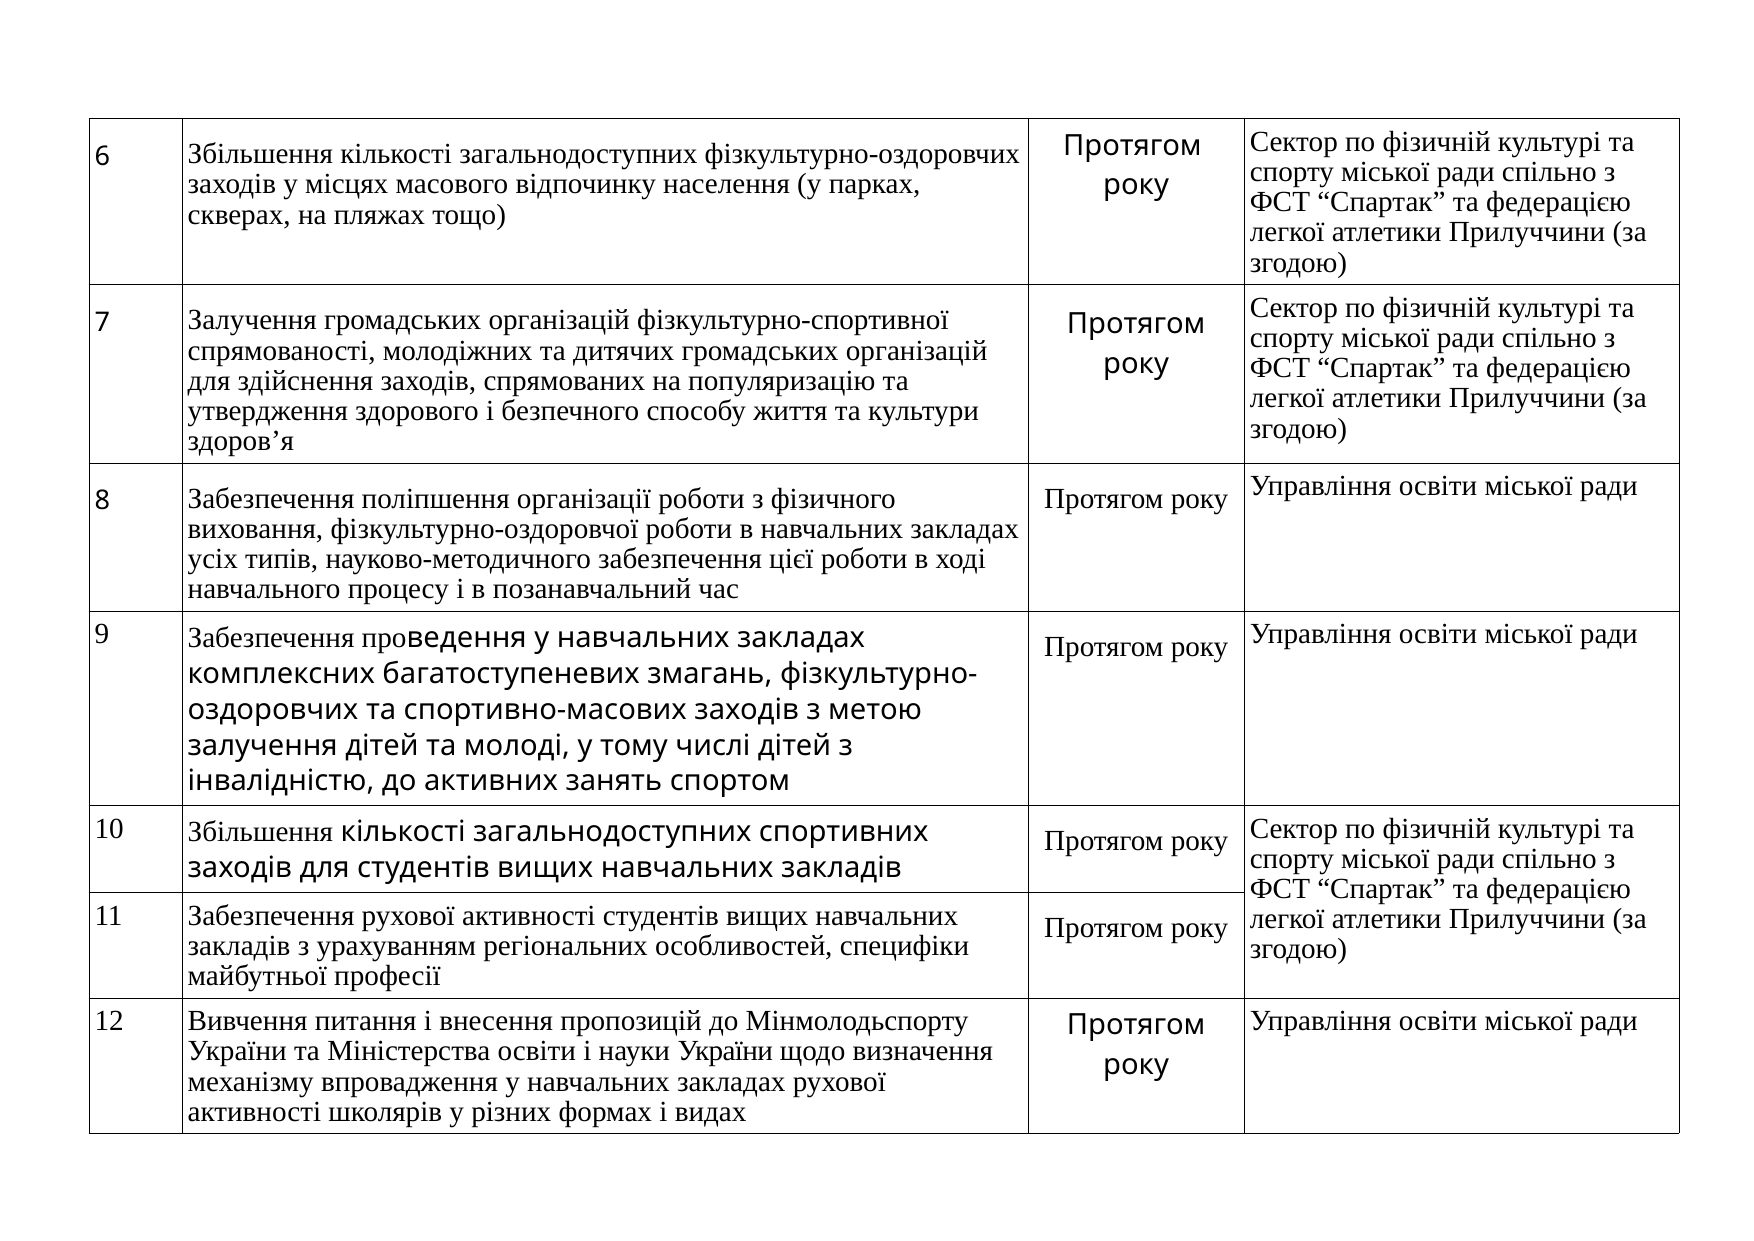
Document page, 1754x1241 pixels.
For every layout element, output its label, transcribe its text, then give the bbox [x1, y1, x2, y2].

table_cell Протягом року [1029, 285, 1244, 462]
table_cell Управління освіти міської ради [1245, 464, 1679, 611]
table_cell Протягом року [1029, 464, 1244, 611]
table_cell Управління освіти міської ради [1245, 612, 1679, 805]
table_cell Залучення громадських організацій фізкультурно-спортивної спрямованості, молодіжних та дитячих громадських організацій для здійснення заходів, спрямованих на популяризацію та утвердження здорового і безпечного способу життя та культури здоров’я [183, 285, 1028, 462]
table_cell 7 [90, 285, 182, 462]
table_cell Управління освіти міської ради [1245, 999, 1679, 1133]
table_cell Протягом року [1029, 999, 1244, 1133]
table_cell Сектор по фізичній культурі та спорту міської ради спільно з ФСТ “Спартак” та федерацією легкої атлетики Прилуччини (за згодою) [1245, 285, 1679, 462]
table_cell 10 [90, 806, 182, 892]
table_cell Вивчення питання і внесення пропозицій до Мінмолодьспорту України та Міністерства освіти і науки України щодо визначення механізму впровадження у навчальних закладах рухової активності школярів у різних формах і видах [183, 999, 1028, 1133]
table_cell Збільшення кількості загальнодоступних спортивних заходів для студентів вищих навчальних закладів [183, 806, 1028, 892]
table_cell 9 [90, 612, 182, 805]
table_cell Забезпечення проведення у навчальних закладах комплексних багатоступеневих змагань, фізкультурно-оздоровчих та спортивно-масових заходів з метою залучення дітей та молоді, у тому числі дітей з інвалідністю, до активних занять спортом [183, 612, 1028, 805]
table_cell Забезпечення рухової активності студентів вищих навчальних закладів з урахуванням регіональних особливостей, специфіки майбутньої професії [183, 893, 1028, 997]
table_cell Протягом року [1029, 119, 1244, 284]
table_cell Протягом року [1029, 806, 1244, 892]
table_cell Забезпечення поліпшення організації роботи з фізичного виховання, фізкультурно-оздоровчої роботи в навчальних закладах усіх типів, науково-методичного забезпечення цієї роботи в ході навчального процесу і в позанавчальний час [183, 464, 1028, 611]
table_cell 8 [90, 464, 182, 611]
table_cell Протягом року [1029, 893, 1244, 997]
table_cell 12 [90, 999, 182, 1133]
table_cell Збільшення кількості загальнодоступних фізкультурно-оздоровчих заходів у місцях масового відпочинку населення (у парках, скверах, на пляжах тощо) [183, 119, 1028, 284]
table_cell Сектор по фізичній культурі та спорту міської ради спільно з ФСТ “Спартак” та федерацією легкої атлетики Прилуччини (за згодою) [1245, 119, 1679, 284]
table_cell Сектор по фізичній культурі та спорту міської ради спільно з ФСТ “Спартак” та федерацією легкої атлетики Прилуччини (за згодою) [1245, 806, 1679, 997]
table_cell 11 [90, 893, 182, 997]
table_cell 6 [90, 119, 182, 284]
table_cell Протягом року [1029, 612, 1244, 805]
